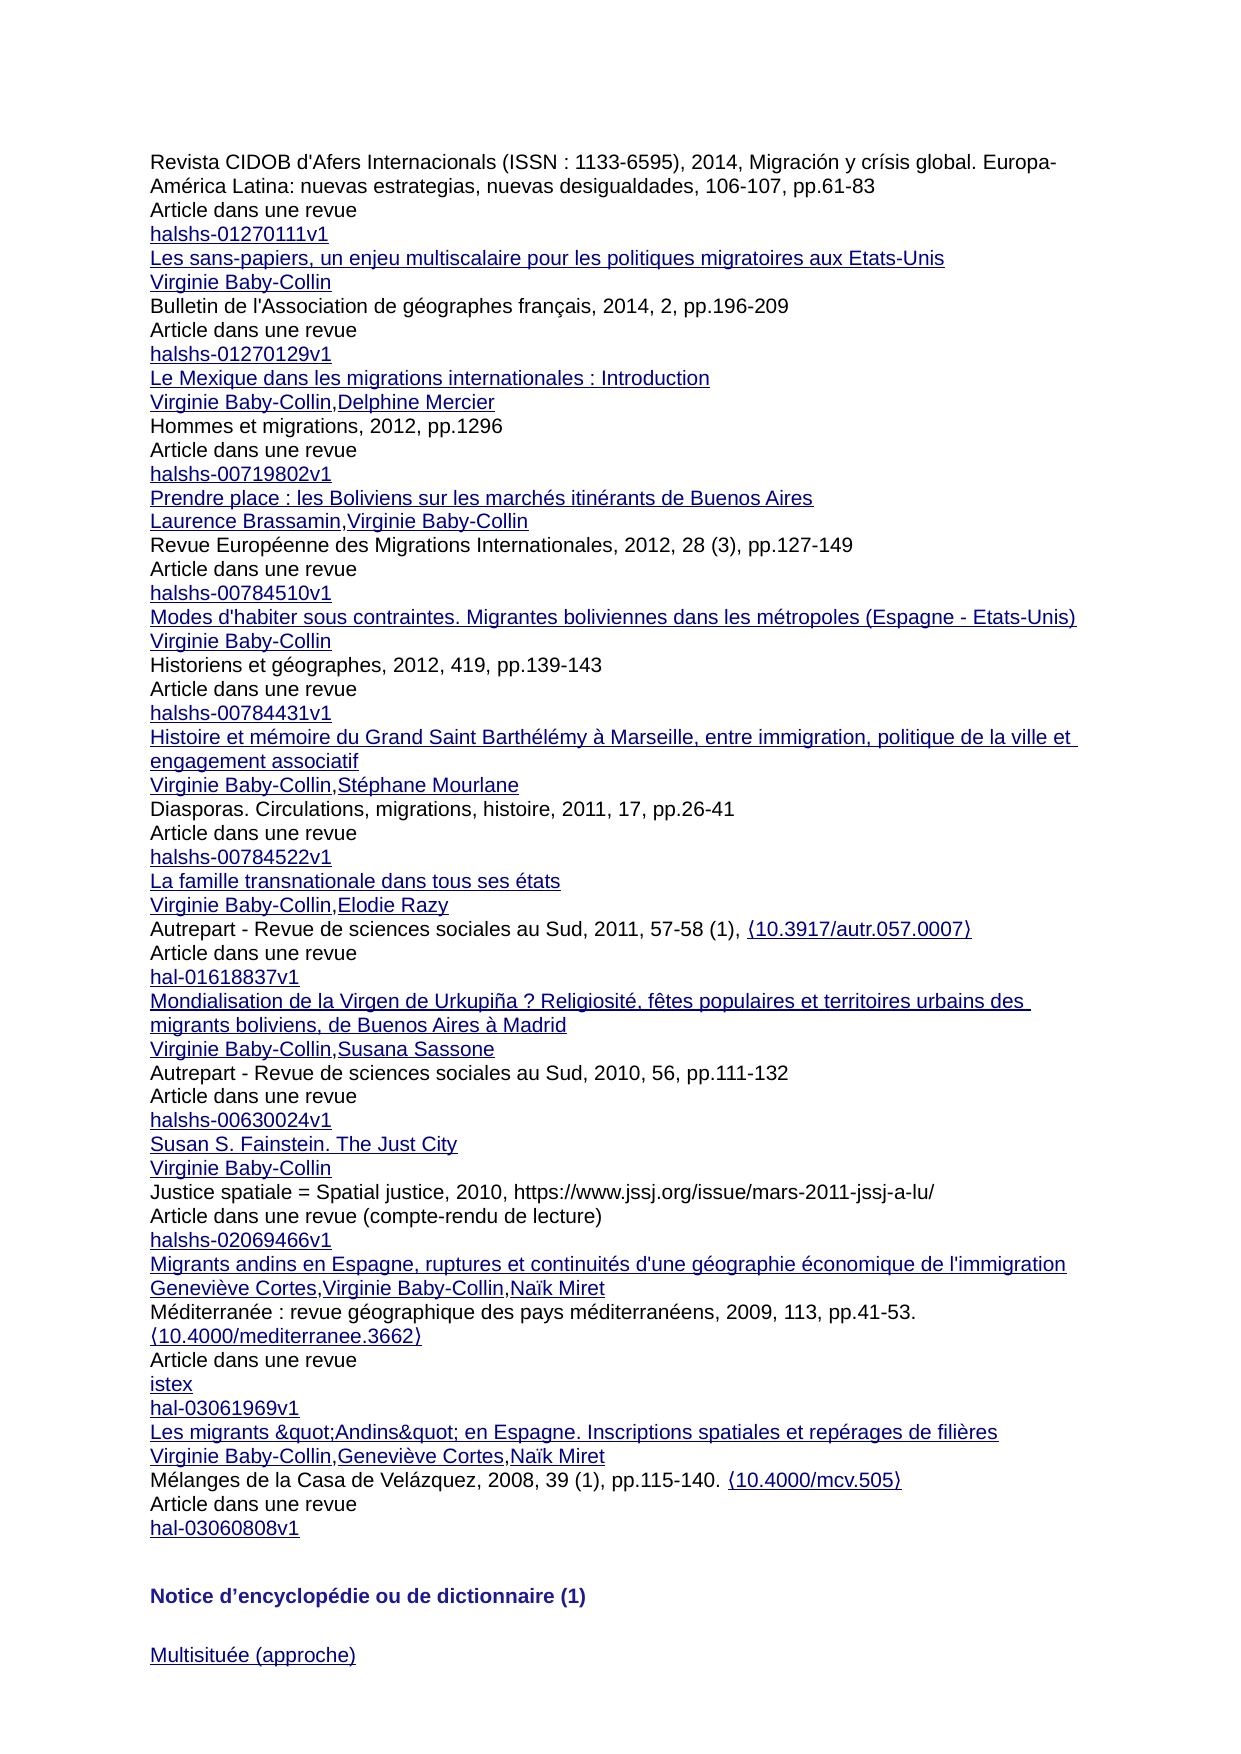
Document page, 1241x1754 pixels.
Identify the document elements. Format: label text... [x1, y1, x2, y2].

table_cell Susan S. Fainstein. The Just City Virginie Baby-Collin Justice spatiale = Spatial justice, 2010, https://www.jssj.org/issue/mars-2011-jssj-a-lu/ Article dans une revue (compte-rendu de lecture) halshs-02069466v1 [150, 1132, 1090, 1252]
table_header Multisituée (approche) [150, 1643, 1090, 1667]
table_cell Le Mexique dans les migrations internationales : Introduction Virginie Baby-Collin,Delphine Mercier Hommes et migrations, 2012, pp.1296 Article dans une revue halshs-00719802v1 [150, 366, 1090, 485]
table_cell Mondialisation de la Virgen de Urkupiña ? Religiosité, fêtes populaires et territoires urbains des migrants boliviens, de Buenos Aires à Madrid Virginie Baby-Collin,Susana Sassone Autrepart - Revue de sciences sociales au Sud, 2010, 56, pp.111-132 Article dans une revue halshs-00630024v1 [150, 989, 1090, 1132]
table_cell Revista CIDOB d'Afers Internacionals (ISSN : 1133-6595), 2014, Migración y crísis global. Europa-América Latina: nuevas estrategias, nuevas desigualdades, 106-107, pp.61-83 Article dans une revue halshs-01270111v1 [150, 150, 1090, 246]
table_cell Les migrants &quot;Andins&quot; en Espagne. Inscriptions spatiales et repérages de filières Virginie Baby-Collin,Geneviève Cortes,Naïk Miret Mélanges de la Casa de Velázquez, 2008, 39 (1), pp.115-140. ⟨10.4000/mcv.505⟩ Article dans une revue hal-03060808v1 [150, 1420, 1090, 1539]
subtitle Notice d’encyclopédie ou de dictionnaire (1) [150, 1584, 1090, 1608]
table_cell Les sans-papiers, un enjeu multiscalaire pour les politiques migratoires aux Etats-Unis Virginie Baby-Collin Bulletin de l'Association de géographes français, 2014, 2, pp.196-209 Article dans une revue halshs-01270129v1 [150, 246, 1090, 366]
table_cell La famille transnationale dans tous ses états Virginie Baby-Collin,Elodie Razy Autrepart - Revue de sciences sociales au Sud, 2011, 57-58 (1), ⟨10.3917/autr.057.0007⟩ Article dans une revue hal-01618837v1 [150, 869, 1090, 988]
table_cell Prendre place : les Boliviens sur les marchés itinérants de Buenos Aires Laurence Brassamin,Virginie Baby-Collin Revue Européenne des Migrations Internationales, 2012, 28 (3), pp.127-149 Article dans une revue halshs-00784510v1 [150, 485, 1090, 605]
table_cell Migrants andins en Espagne, ruptures et continuités d'une géographie économique de l'immigration Geneviève Cortes,Virginie Baby-Collin,Naïk Miret Méditerranée : revue géographique des pays méditerranéens, 2009, 113, pp.41-53. ⟨10.4000/mediterranee.3662⟩ Article dans une revue istex hal-03061969v1 [150, 1252, 1090, 1420]
table_cell Modes d'habiter sous contraintes. Migrantes boliviennes dans les métropoles (Espagne - Etats-Unis) Virginie Baby-Collin Historiens et géographes, 2012, 419, pp.139-143 Article dans une revue halshs-00784431v1 [150, 605, 1090, 725]
table_cell Histoire et mémoire du Grand Saint Barthélémy à Marseille, entre immigration, politique de la ville et engagement associatif Virginie Baby-Collin,Stéphane Mourlane Diasporas. Circulations, migrations, histoire, 2011, 17, pp.26-41 Article dans une revue halshs-00784522v1 [150, 725, 1090, 869]
